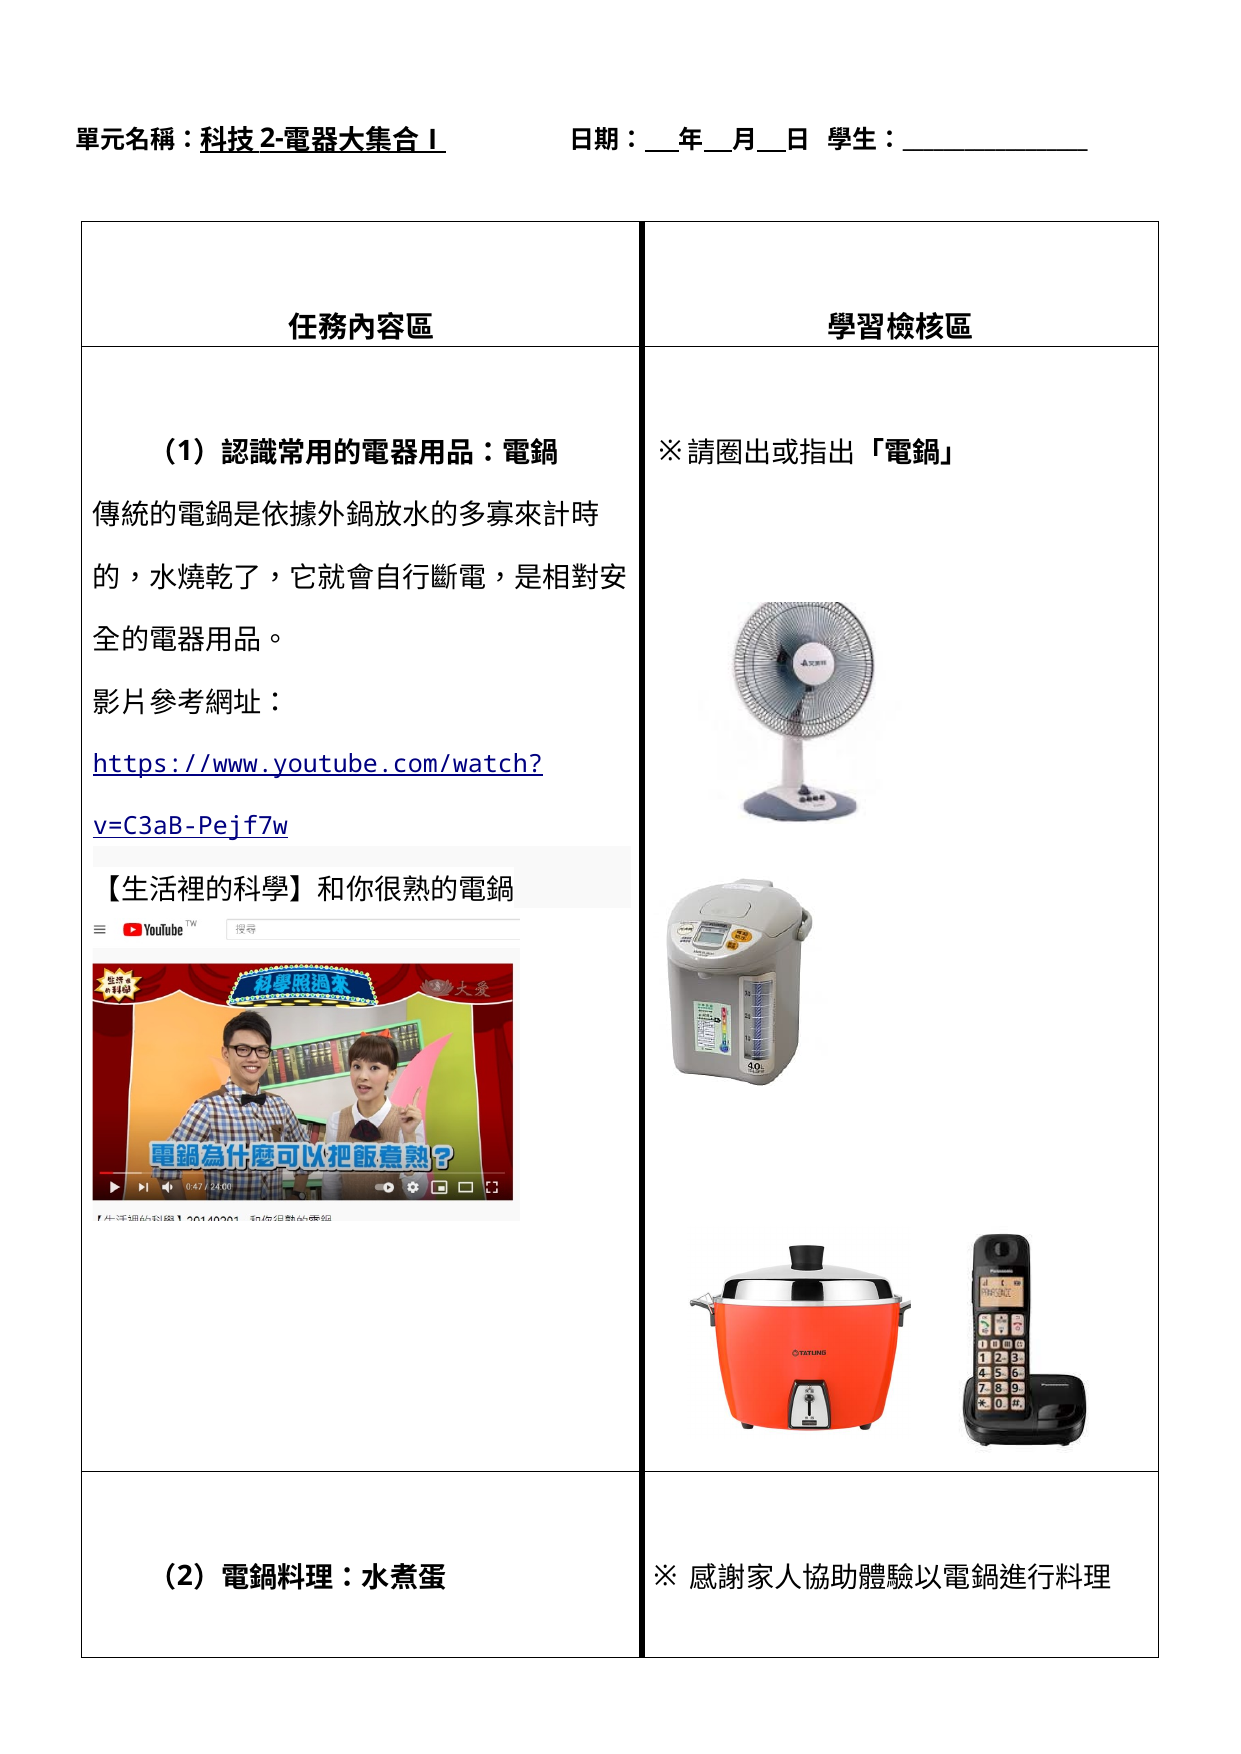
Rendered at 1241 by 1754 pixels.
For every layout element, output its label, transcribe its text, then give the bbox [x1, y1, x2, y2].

table_header 任務內容區 [82, 222, 639, 346]
table_cell 電鍋料理：水煮蛋 影片參考網址：https://www.youtube.com/watch?v=29SYCjCyxcg 將蛋清洗乾淨放入容器中再放入電鍋的蒸架上。 外鍋加入量杯一半的水。 按下電鍋開關。手機計時15到20分鐘之間。【電鍋大約是7分鐘會跳起來，剩下3分鐘保溫省電，大約是7分熟。手機計時15分鐘是9分熟，20分鐘是全熟。】 等電鍋按鍵跳起來，先不打開鍋蓋。 計時時間到了就將蛋取出並泡冷開水後剝殼，就是美味的水煮蛋了！ 可以直接吃，或是撒鹽巴、加沙拉醬、醬油膏等調味料。一起來試試看吧~~~ [82, 1472, 639, 1657]
table_header 學習檢核區 [645, 222, 1158, 346]
table_cell 認識常用的電器用品：電鍋 傳統的電鍋是依據外鍋放水的多寡來計時的，水燒乾了，它就會自行斷電，是相對安全的電器用品。 影片參考網址： https://www.youtube.com/watch?v=C3aB-Pejf7w 【生活裡的科學】和你很熟的電鍋 [82, 347, 639, 1471]
table_cell ※請圈出或指出「電鍋」 [645, 347, 1158, 1471]
text 單元名稱：科技2-電器大集合Ⅰ 日期： 年 月 日 學生：__________________ [75, 96, 1165, 158]
table_cell ※ 感謝家人協助體驗以電鍋進行料理 [645, 1472, 1158, 1657]
